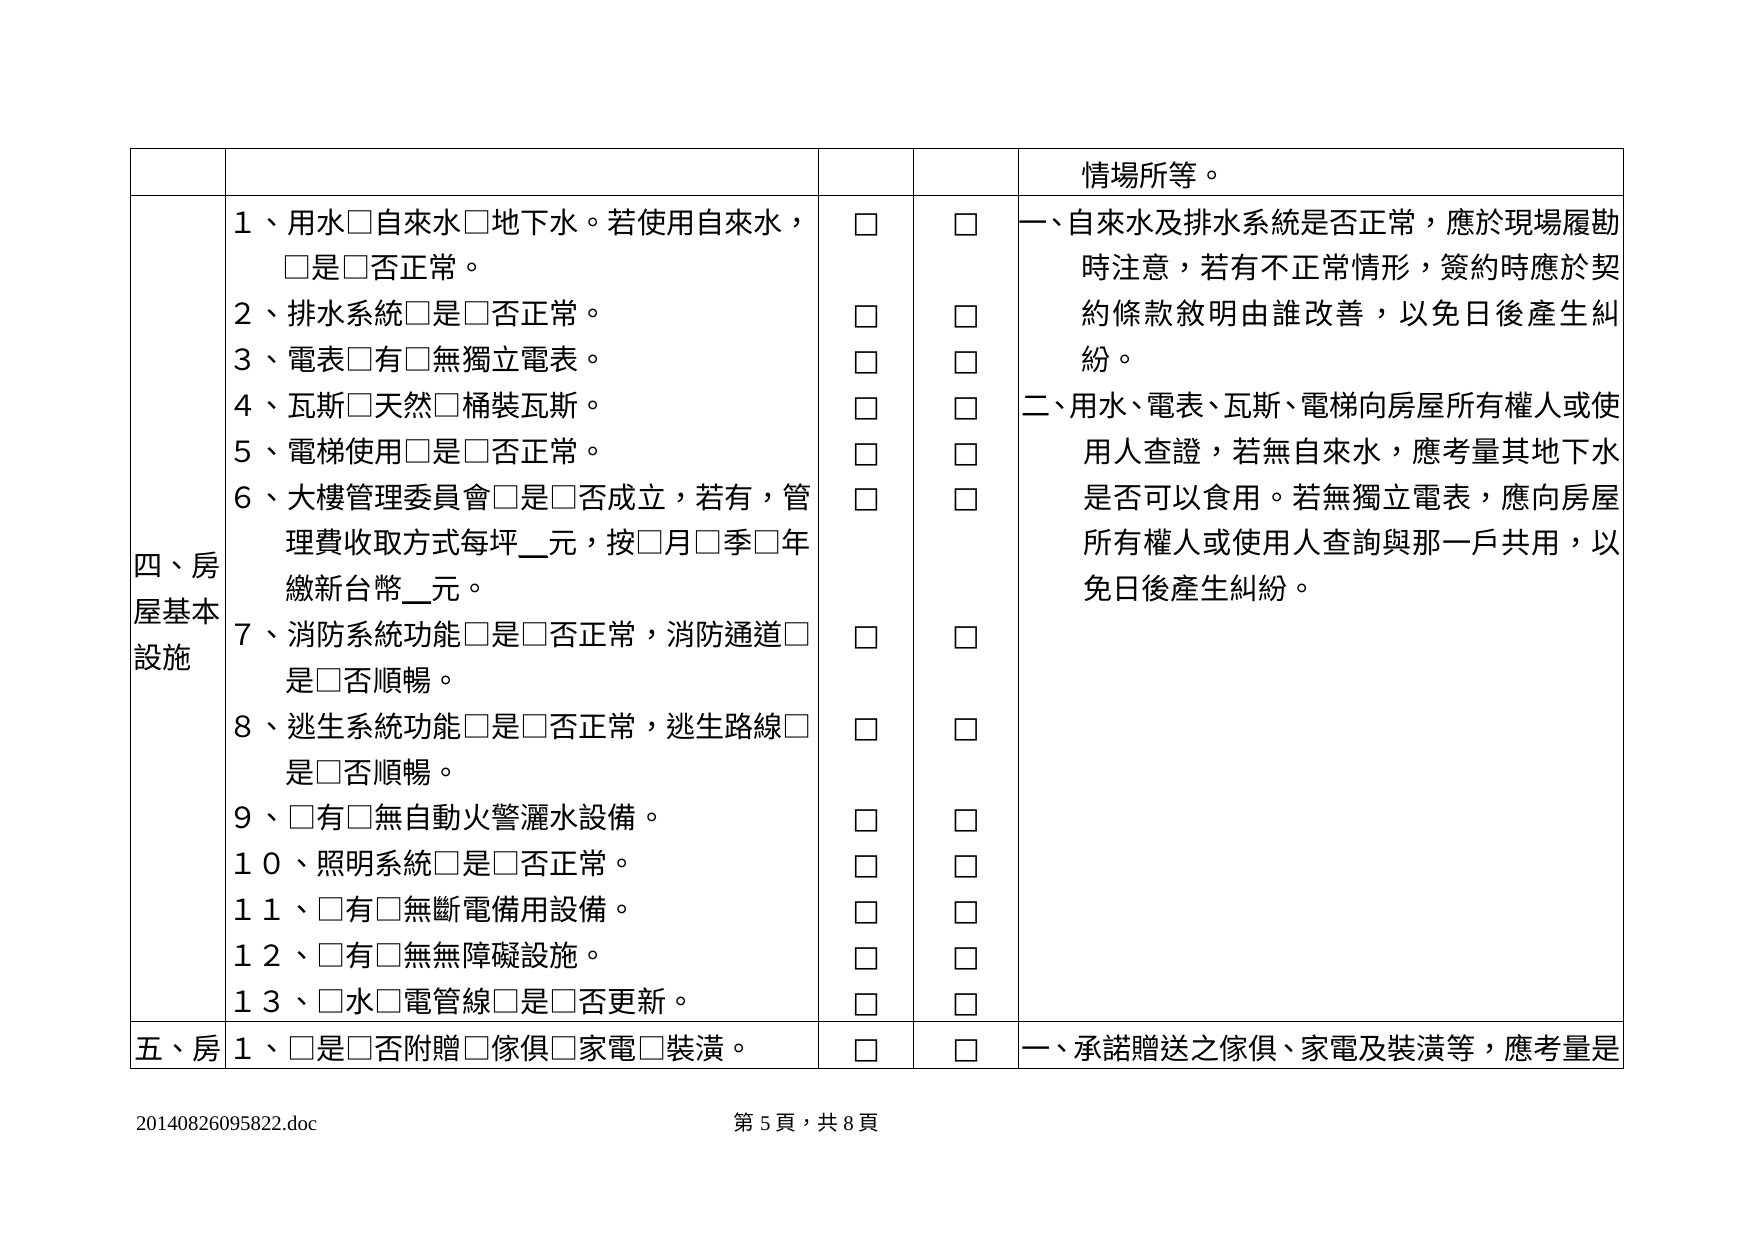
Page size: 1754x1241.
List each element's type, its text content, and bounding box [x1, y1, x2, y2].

table_cell [914, 149, 1018, 194]
table_cell 一、自來水及排水系統是否正常，應於現場履勘時注意，若有不正常情形，簽約時應於契約條款敘明由誰改善，以免日後產生糾紛。 二、用水、電表、瓦斯、電梯向房屋所有權人或使用人查證，若無自來水，應考量其地下水是否可以食用。若無獨立電表，應向房屋所有權人或使用人查詢與那一戶共用，以免日後產生糾紛。 [1019, 196, 1623, 1021]
table_cell 情場所等。 [1019, 149, 1623, 194]
table_cell □ □ □ □ □ □ □ □ □ □ □ □ □ [914, 196, 1018, 1021]
table_cell □ [819, 1022, 913, 1067]
table_cell [226, 149, 818, 194]
table_cell １、□是□否附贈□傢俱□家電□裝潢。 [226, 1022, 818, 1067]
table_cell 五、房 [131, 1022, 225, 1067]
table_cell 一、承諾贈送之傢俱、家電及裝潢等，應考量是 [1019, 1022, 1623, 1067]
table_cell [131, 149, 225, 194]
table_cell □ [914, 1022, 1018, 1067]
table_cell [819, 149, 913, 194]
table_cell □ □ □ □ □ □ □ □ □ □ □ □ □ [819, 196, 913, 1021]
table_cell 四、房屋基本設施 [131, 196, 225, 1021]
table_cell １、用水□自來水□地下水。若使用自來水，□是□否正常。 ２、排水系統□是□否正常。 ３、電表□有□無獨立電表。 ４、瓦斯□天然□桶裝瓦斯。 ５、電梯使用□是□否正常。 ６、大樓管理委員會□是□否成立，若有，管理費收取方式每坪＿元，按□月□季□年繳新台幣＿元。 ７、消防系統功能□是□否正常，消防通道□是□否順暢。 ８、逃生系統功能□是□否正常，逃生路線□是□否順暢。 ９、□有□無自動火警灑水設備。 １０、照明系統□是□否正常。 １１、□有□無斷電備用設備。 １２、□有□無無障礙設施。 １３、□水□電管線□是□否更新。 [226, 196, 818, 1021]
